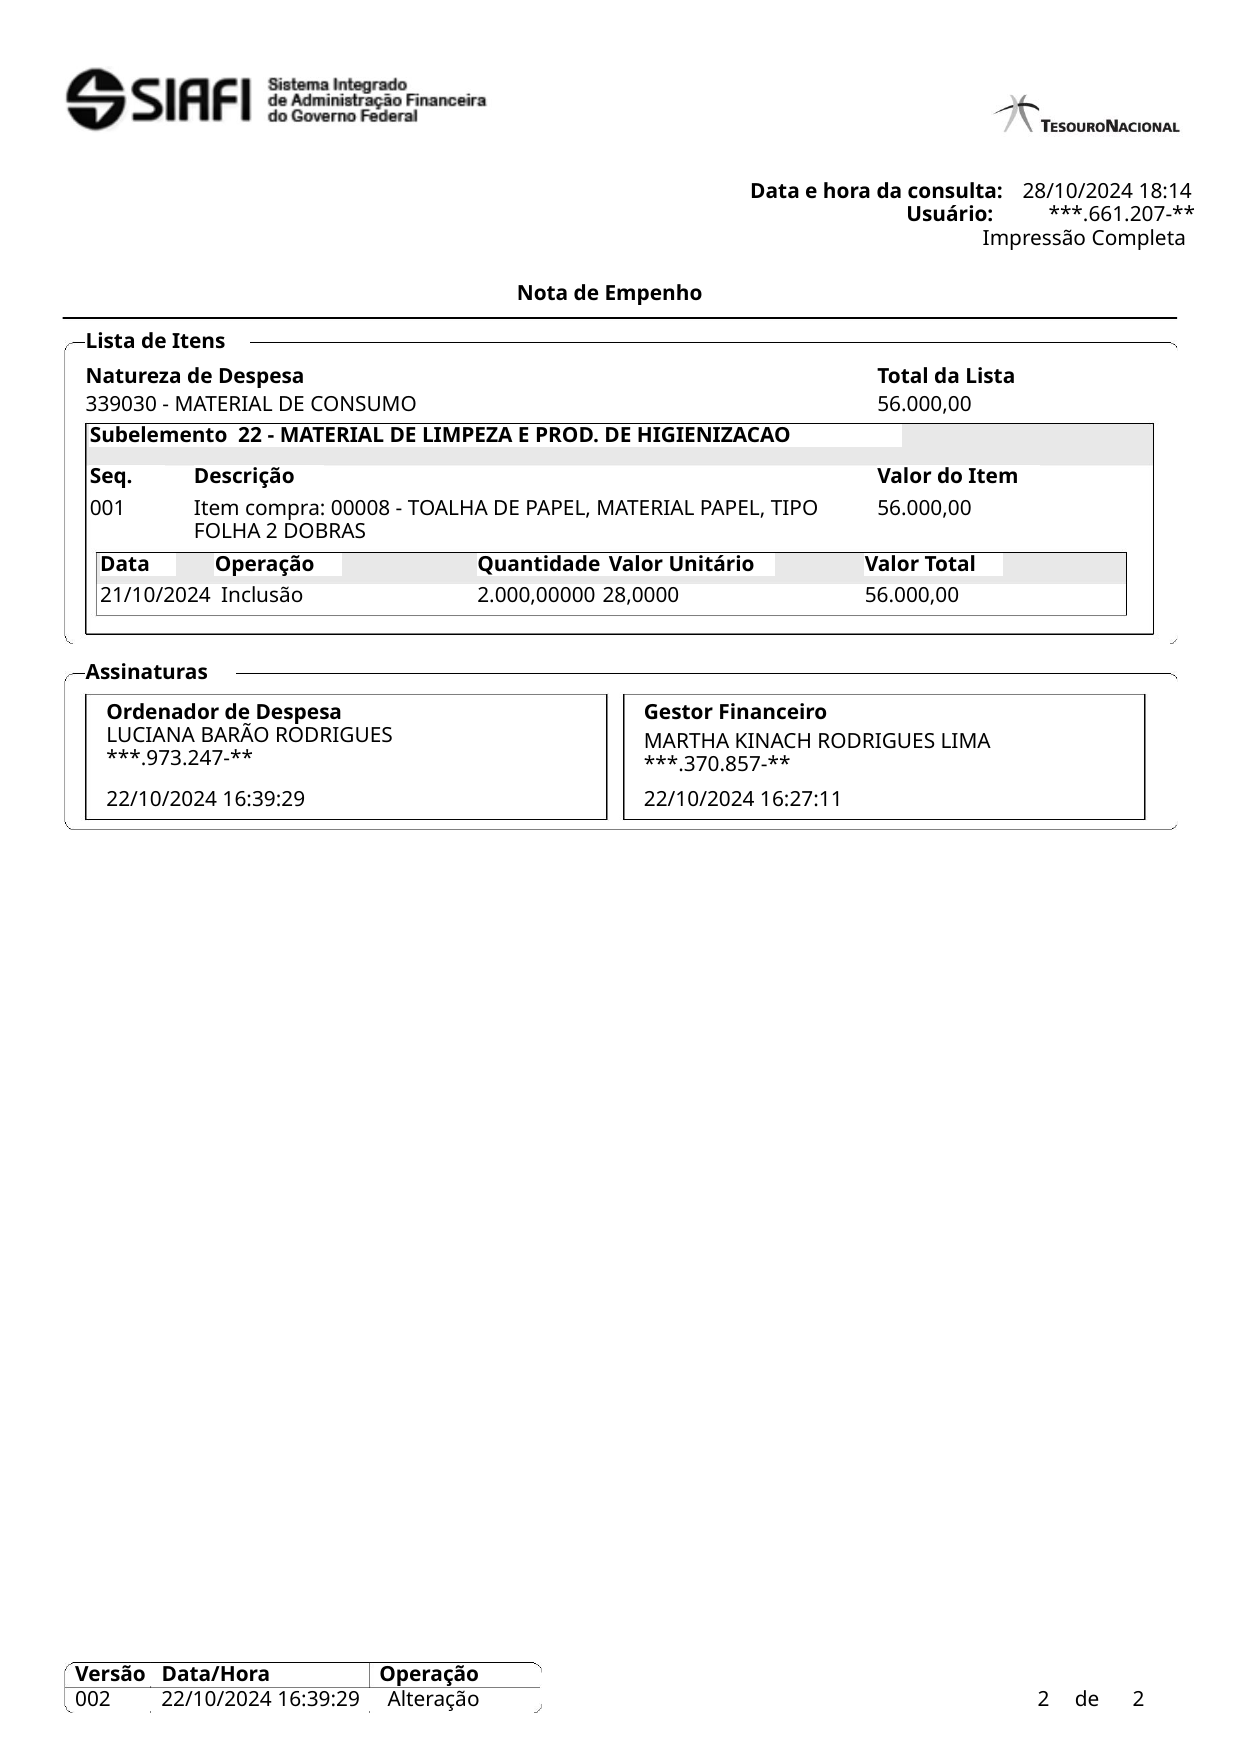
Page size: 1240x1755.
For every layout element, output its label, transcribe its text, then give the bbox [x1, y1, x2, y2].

text Impressão Completa [982, 226, 1238, 249]
text 21/10/2024 Inclusão [100, 584, 323, 607]
text FOLHA 2 DOBRAS [194, 520, 933, 543]
text de [1074, 1688, 1129, 1711]
text MARTHA KINACH RODRIGUES LIMA [644, 730, 1056, 753]
text 339030 - MATERIAL DE CONSUMO [85, 392, 478, 416]
text LUCIANA BARÃO RODRIGUES [106, 724, 452, 747]
text 2.000,00000 28,0000 [477, 584, 707, 607]
text 22/10/2024 16:39:29 [106, 788, 328, 811]
text Data e hora da consulta: 28/10/2024 18:14 [750, 180, 1238, 203]
text 22/10/2024 16:27:11 [644, 788, 866, 811]
text Versão Data/Hora [75, 1663, 290, 1686]
text Data [100, 553, 176, 576]
text 56.000,00 [864, 584, 988, 607]
text Valor do Item [877, 465, 1040, 488]
text Total da Lista [877, 365, 1042, 388]
text Natureza de Despesa [85, 365, 326, 388]
text 56.000,00 [877, 497, 1001, 520]
text Seq. [89, 465, 165, 488]
text Item compra: 00008 - TOALHA DE PAPEL, MATERIAL PAPEL, TIPO [194, 497, 877, 520]
text ***.370.857-** [644, 753, 1056, 776]
text Operação [379, 1663, 506, 1686]
text 2 [1037, 1688, 1074, 1711]
text 001 [89, 497, 156, 520]
text ***.973.247-** [106, 747, 452, 770]
text Descrição [194, 465, 324, 488]
text Operação [214, 553, 342, 576]
text Ordenador de Despesa [106, 701, 452, 724]
text 2 [1132, 1688, 1175, 1711]
text Valor Total [864, 553, 1003, 576]
text Quantidade Valor Unitário [477, 553, 775, 576]
text Lista de Itens [85, 330, 250, 353]
text 002 22/10/2024 16:39:29 Alteração [75, 1688, 526, 1711]
text Nota de Empenho [517, 282, 725, 305]
text Usuário: ***.661.207-** [906, 203, 1238, 226]
text Gestor Financeiro [644, 701, 853, 724]
text 56.000,00 [877, 392, 1001, 416]
text Assinaturas [85, 661, 236, 684]
text Subelemento 22 - MATERIAL DE LIMPEZA E PROD. DE HIGIENIZACAO [89, 424, 902, 447]
